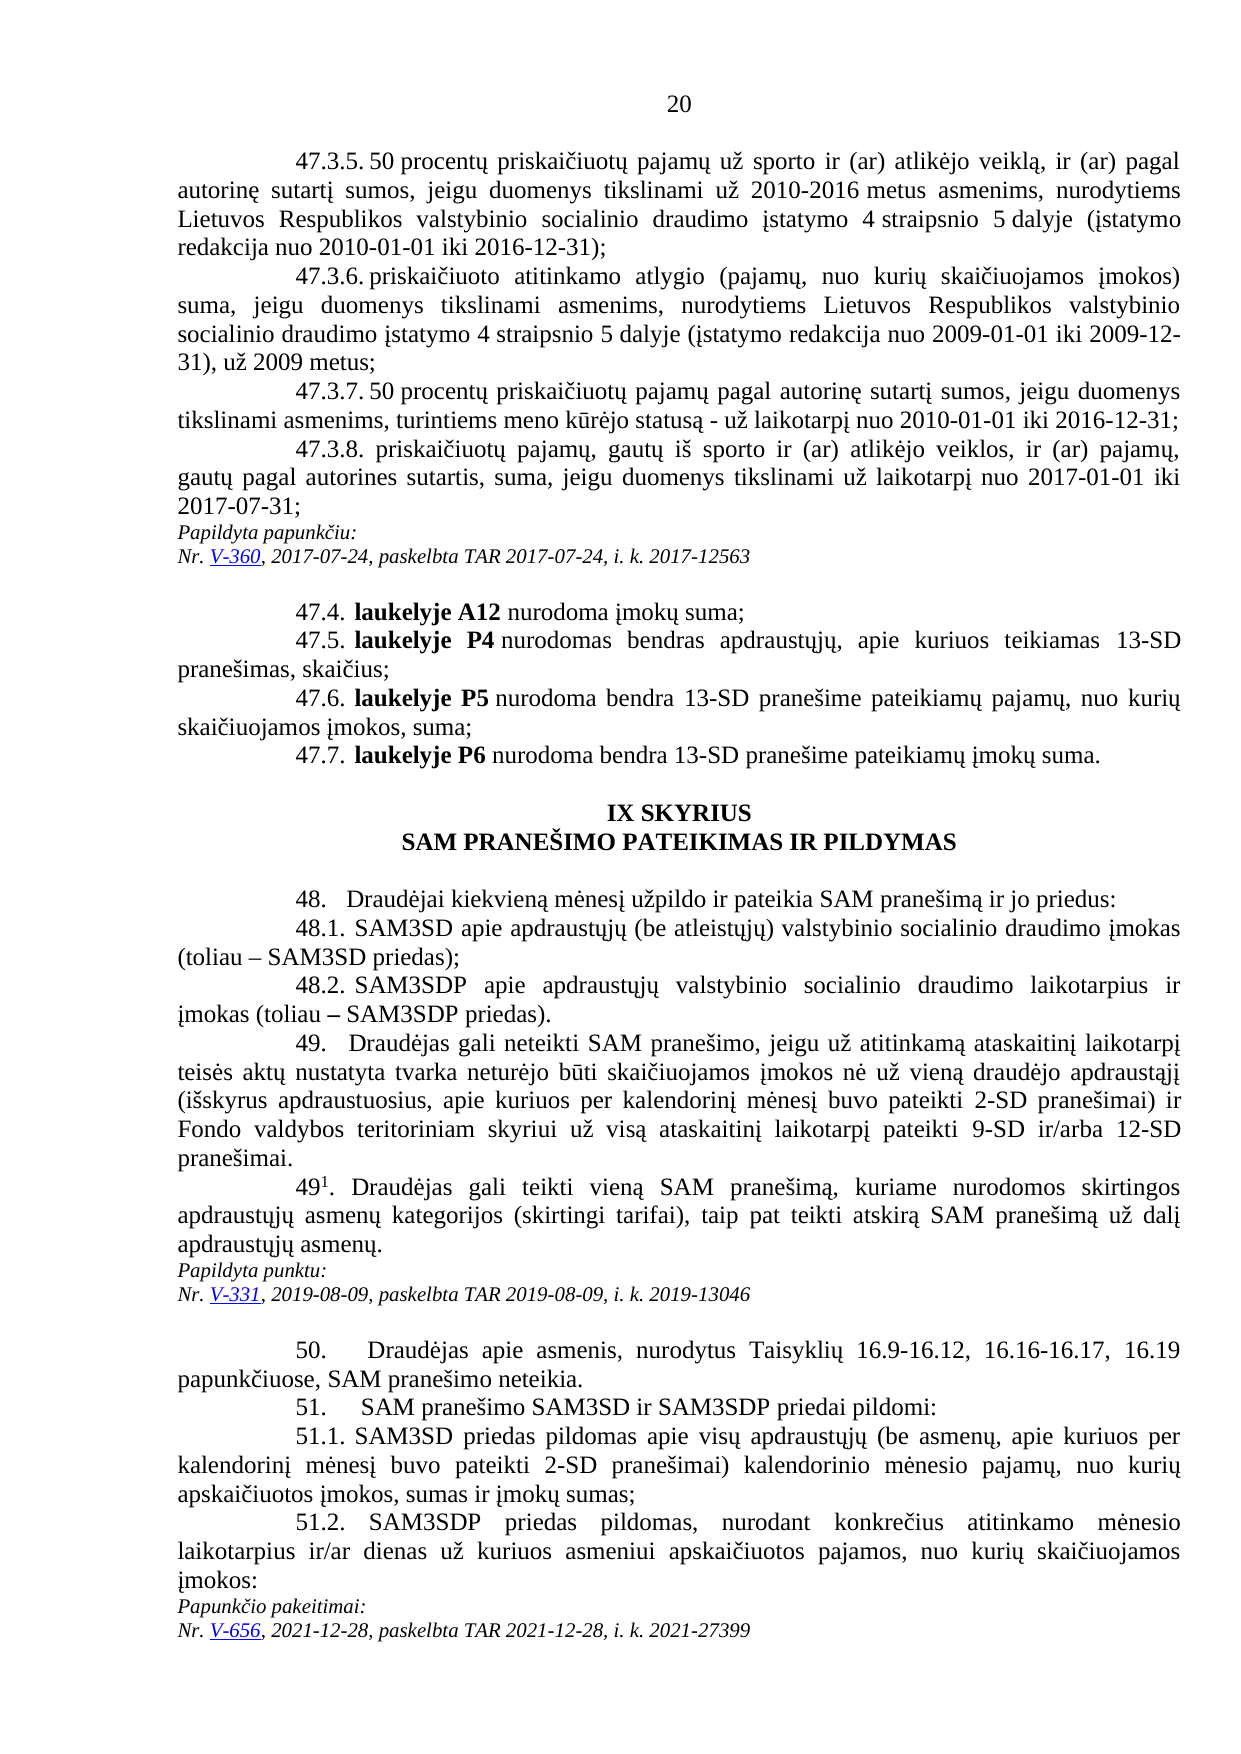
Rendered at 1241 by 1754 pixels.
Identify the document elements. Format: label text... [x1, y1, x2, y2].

text 47.4. laukelyje A12 nurodoma įmokų suma; [177, 597, 1181, 626]
text 50. Draudėjas apie asmenis, nurodytus Taisyklių 16.9-16.12, 16.16-16.17, 16.19 papunkčiuose, SAM pranešimo neteikia. [177, 1335, 1181, 1392]
text 47.5. laukelyje P4 nurodomas bendras apdraustųjų, apie kuriuos teikiamas 13-SD pranešimas, skaičius; [177, 626, 1181, 683]
text 47.3.5. 50 procentų priskaičiuotų pajamų už sporto ir (ar) atlikėjo veiklą, ir (ar) pagal autorinę sutartį sumos, jeigu duomenys tikslinami už 2010-2016 metus asmenims, nurodytiems Lietuvos Respublikos valstybinio socialinio draudimo įstatymo 4 straipsnio 5 dalyje (įstatymo redakcija nuo 2010-01-01 iki 2016-12-31); [177, 146, 1181, 261]
text 491. Draudėjas gali teikti vieną SAM pranešimą, kuriame nurodomos skirtingos apdraustųjų asmenų kategorijos (skirtingi tarifai), taip pat teikti atskirą SAM pranešimą už dalį apdraustųjų asmenų. [177, 1172, 1181, 1258]
text Nr. V-656, 2021-12-28, paskelbta TAR 2021-12-28, i. k. 2021-27399 [177, 1618, 1181, 1642]
text 51.1. SAM3SD priedas pildomas apie visų apdraustųjų (be asmenų, apie kuriuos per kalendorinį mėnesį buvo pateikti 2-SD pranešimai) kalendorinio mėnesio pajamų, nuo kurių apskaičiuotos įmokos, sumas ir įmokų sumas; [177, 1421, 1181, 1507]
text 49. Draudėjas gali neteikti SAM pranešimo, jeigu už atitinkamą ataskaitinį laikotarpį teisės aktų nustatyta tvarka neturėjo būti skaičiuojamos įmokos nė už vieną draudėjo apdraustąjį (išskyrus apdraustuosius, apie kuriuos per kalendorinį mėnesį buvo pateikti 2-SD pranešimai) ir Fondo valdybos teritoriniam skyriui už visą ataskaitinį laikotarpį pateikti 9-SD ir/arba 12-SD pranešimai. [177, 1028, 1181, 1172]
text 48.1. SAM3SD apie apdraustųjų (be atleistųjų) valstybinio socialinio draudimo įmokas (toliau – SAM3SD priedas); [177, 913, 1181, 971]
text Nr. V-331, 2019-08-09, paskelbta TAR 2019-08-09, i. k. 2019-13046 [177, 1282, 1181, 1306]
text 47.3.6. priskaičiuoto atitinkamo atlygio (pajamų, nuo kurių skaičiuojamos įmokos) suma, jeigu duomenys tikslinami asmenims, nurodytiems Lietuvos Respublikos valstybinio socialinio draudimo įstatymo 4 straipsnio 5 dalyje (įstatymo redakcija nuo 2009-01-01 iki 2009-12-31), už 2009 metus; [177, 261, 1181, 376]
text SAM PRANEŠIMO PATEIKIMAS IR PILDYMAS [177, 827, 1181, 856]
text 51. SAM pranešimo SAM3SD ir SAM3SDP priedai pildomi: [177, 1392, 1181, 1421]
text 48.2. SAM3SDP apie apdraustųjų valstybinio socialinio draudimo laikotarpius ir įmokas (toliau – SAM3SDP priedas). [177, 971, 1181, 1028]
text Nr. V-360, 2017-07-24, paskelbta TAR 2017-07-24, i. k. 2017-12563 [177, 544, 1181, 568]
text Papildyta papunkčiu: [177, 520, 1181, 544]
text 47.3.8. priskaičiuotų pajamų, gautų iš sporto ir (ar) atlikėjo veiklos, ir (ar) pajamų, gautų pagal autorines sutartis, suma, jeigu duomenys tikslinami už laikotarpį nuo 2017-01-01 iki 2017-07-31; [177, 434, 1181, 520]
text 48. Draudėjai kiekvieną mėnesį užpildo ir pateikia SAM pranešimą ir jo priedus: [177, 884, 1181, 913]
text iX skyrius [177, 798, 1181, 827]
text 47.6. laukelyje P5 nurodoma bendra 13-SD pranešime pateikiamų pajamų, nuo kurių skaičiuojamos įmokos, suma; [177, 683, 1181, 741]
text 47.7. laukelyje P6 nurodoma bendra 13-SD pranešime pateikiamų įmokų suma. [177, 741, 1181, 769]
text Papunkčio pakeitimai: [177, 1594, 1181, 1618]
text 51.2. SAM3SDP priedas pildomas, nurodant konkrečius atitinkamo mėnesio laikotarpius ir/ar dienas už kuriuos asmeniui apskaičiuotos pajamos, nuo kurių skaičiuojamos įmokos: [177, 1507, 1181, 1594]
text Papildyta punktu: [177, 1258, 1181, 1282]
text 47.3.7. 50 procentų priskaičiuotų pajamų pagal autorinę sutartį sumos, jeigu duomenys tikslinami asmenims, turintiems meno kūrėjo statusą - už laikotarpį nuo 2010-01-01 iki 2016-12-31; [177, 376, 1181, 434]
